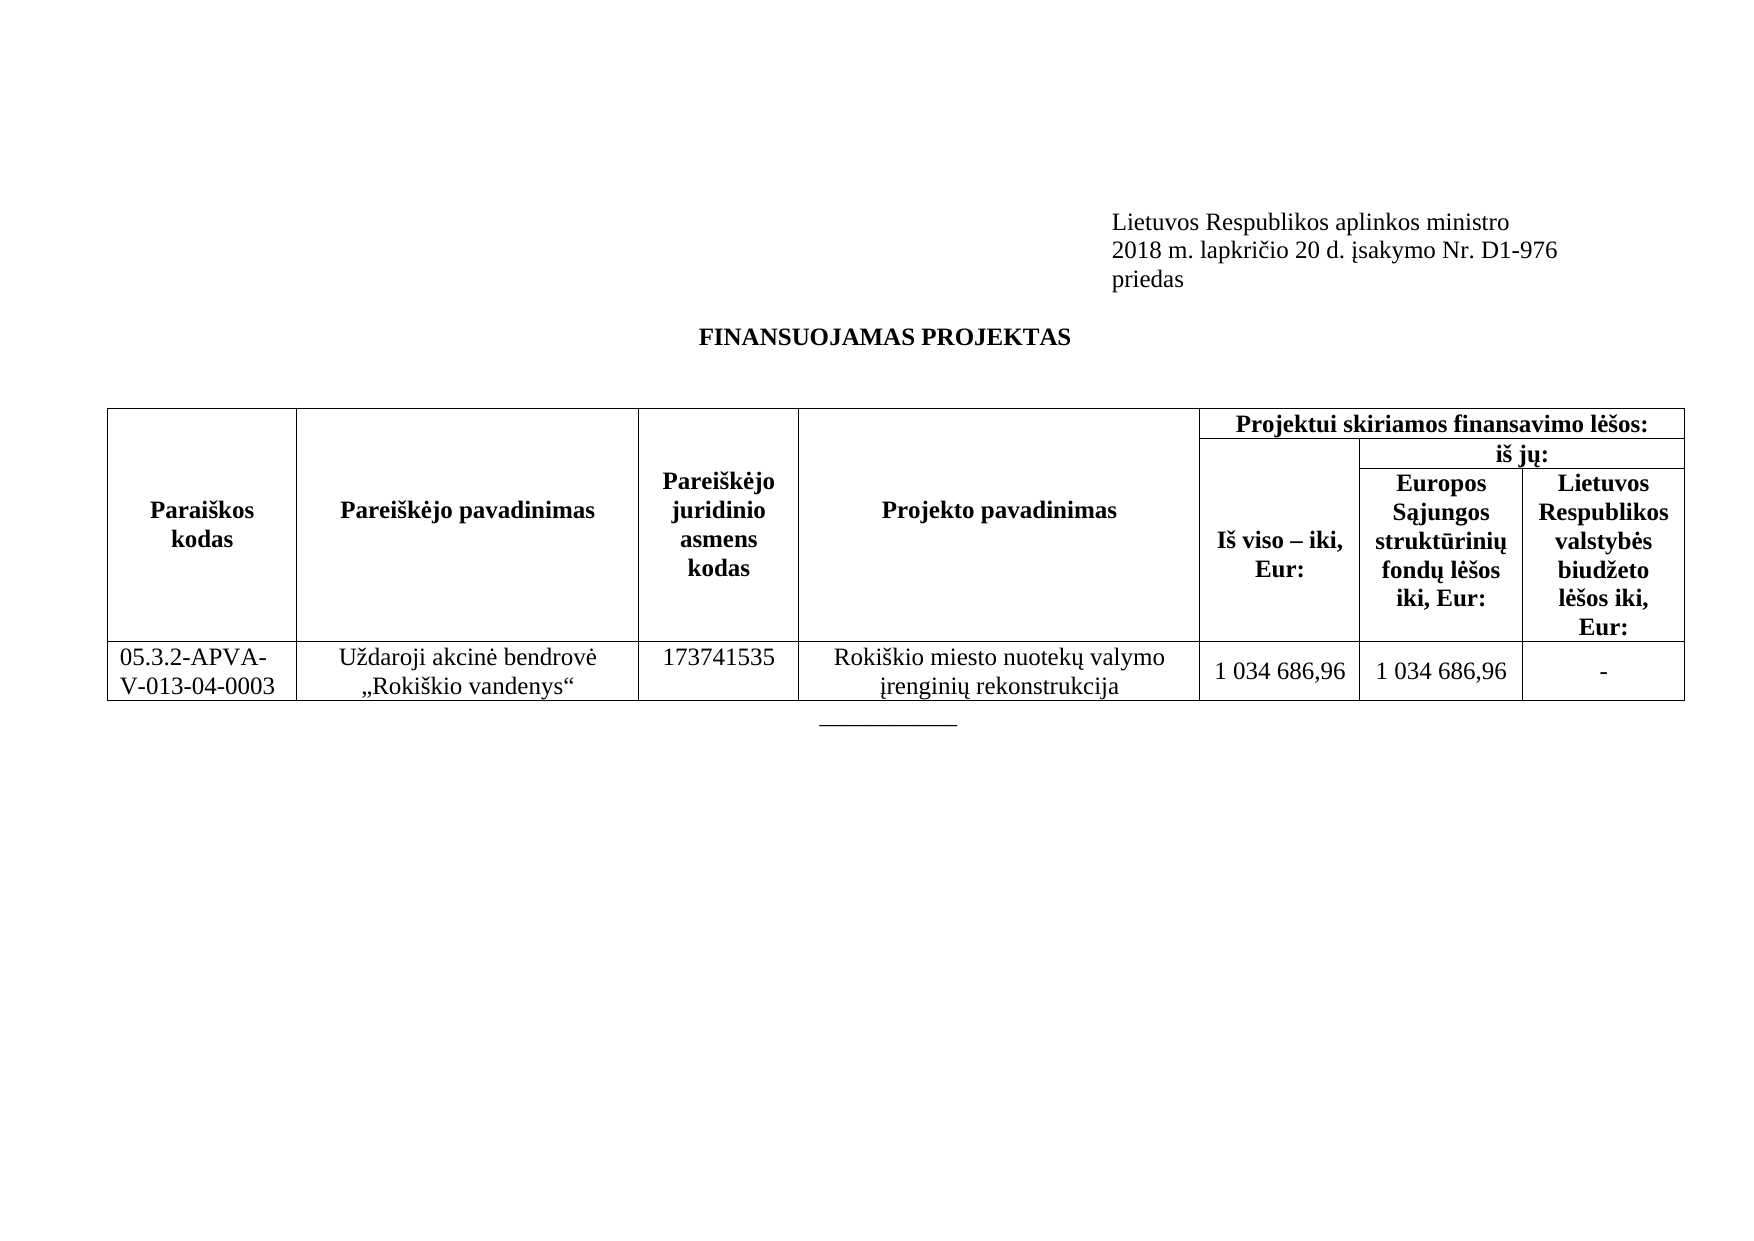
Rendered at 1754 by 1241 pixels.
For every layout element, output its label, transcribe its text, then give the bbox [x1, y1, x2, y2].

table_cell Lietuvos Respublikos valstybės biudžeto lėšos iki, Eur: [1523, 469, 1684, 641]
table_cell 173741535 [639, 642, 798, 699]
table_cell - [1523, 642, 1684, 699]
table_cell 1 034 686,96 [1200, 642, 1359, 699]
text ___________ [107, 701, 1668, 729]
table_header Projektui skiriamos finansavimo lėšos: [1200, 409, 1684, 438]
table_header Pareiškėjo juridinio asmens kodas [639, 409, 798, 641]
table_cell Iš viso – iki, Eur: [1200, 439, 1359, 641]
text FINANSUOJAMAS PROJEKTAS [107, 322, 1668, 350]
table_cell 1 034 686,96 [1360, 642, 1522, 699]
text priedas [1112, 264, 1668, 293]
table_cell 05.3.2-APVA-V-013-04-0003 [108, 642, 296, 699]
table_cell Uždaroji akcinė bendrovė „Rokiškio vandenys“ [297, 642, 638, 699]
table_header Paraiškos kodas [108, 409, 296, 641]
table_header Projekto pavadinimas [799, 409, 1199, 641]
text 2018 m. lapkričio 20 d. įsakymo Nr. D1-976 [1112, 235, 1668, 264]
text Lietuvos Respublikos aplinkos ministro [1112, 207, 1668, 235]
table_cell Rokiškio miesto nuotekų valymo įrenginių rekonstrukcija [799, 642, 1199, 699]
table_header Pareiškėjo pavadinimas [297, 409, 638, 641]
table_cell Europos Sąjungos struktūrinių fondų lėšos iki, Eur: [1360, 469, 1522, 641]
table_cell iš jų: [1360, 439, 1684, 467]
